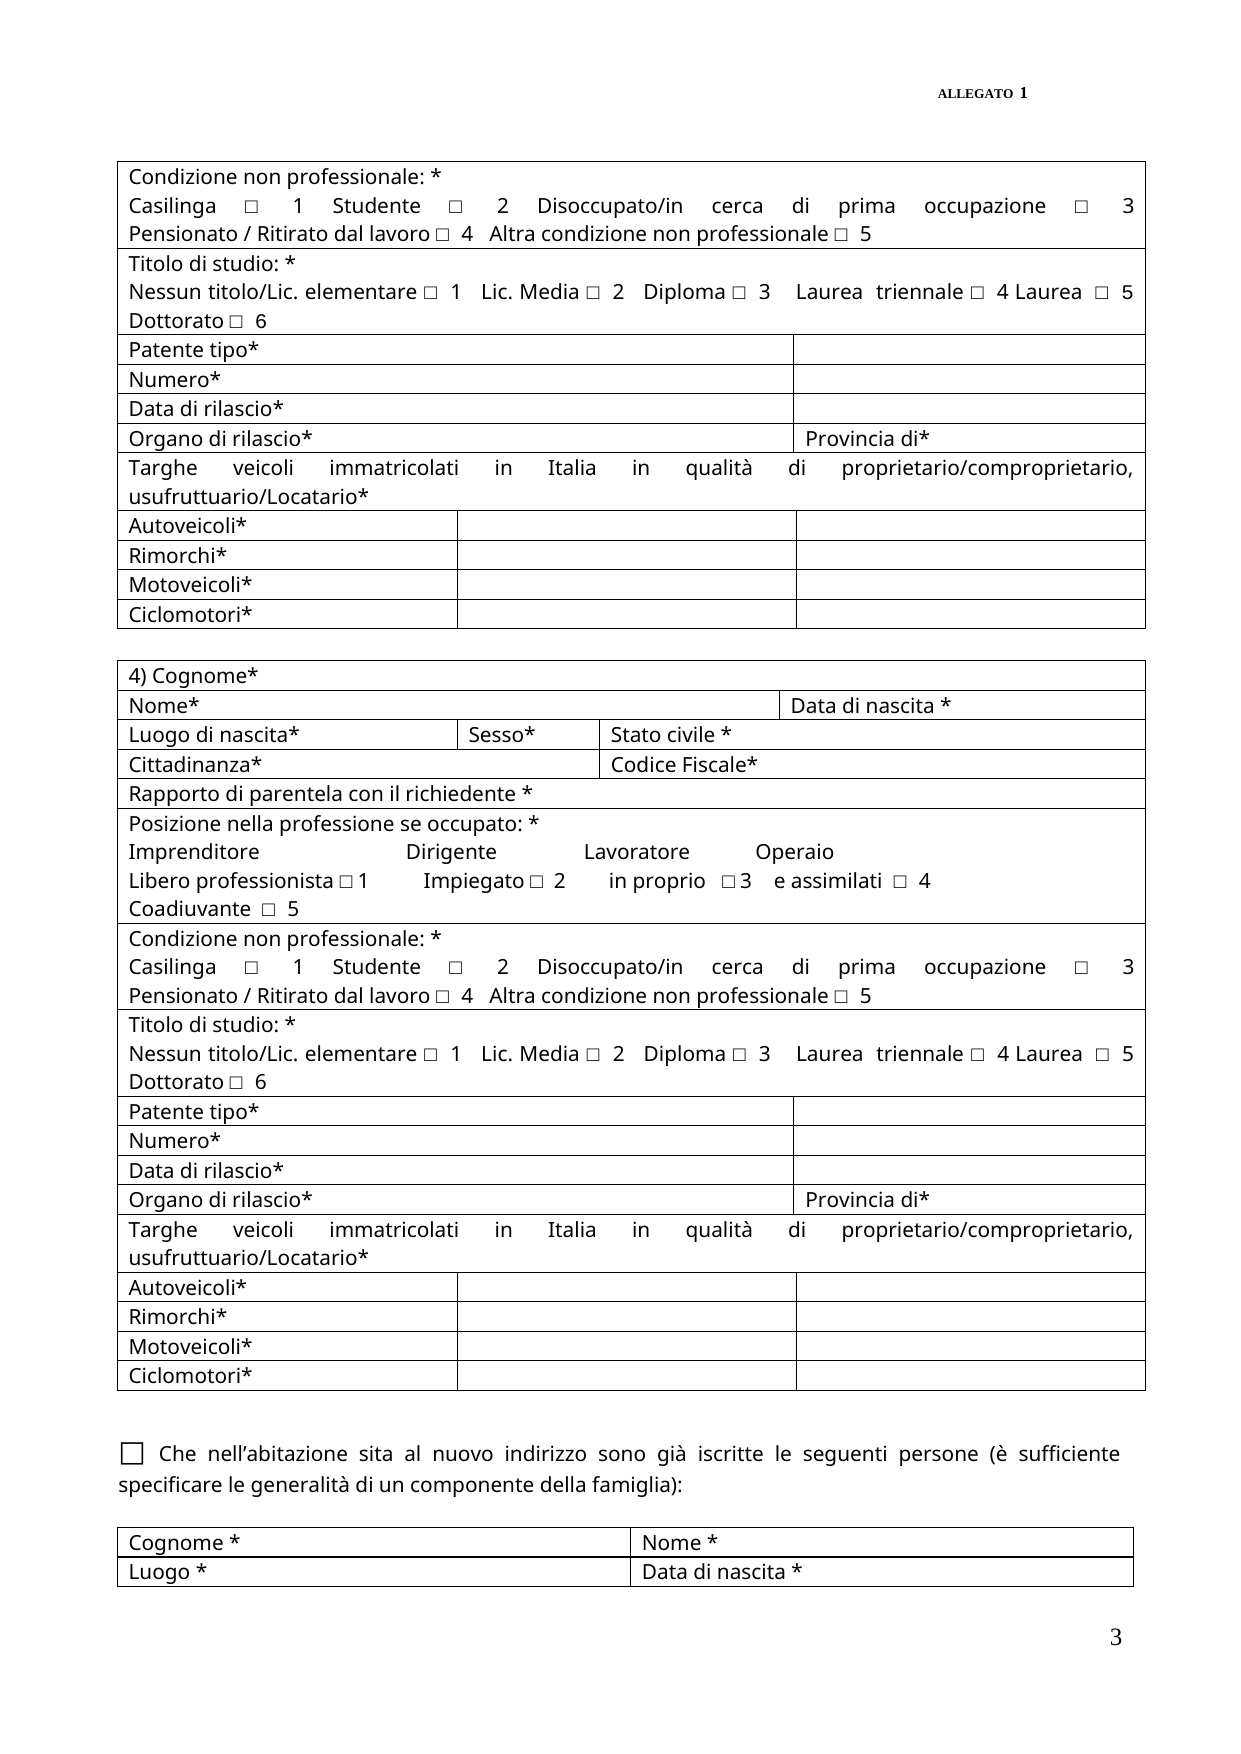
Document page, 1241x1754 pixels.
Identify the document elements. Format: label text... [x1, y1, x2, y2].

table_cell Titolo di studio: * [118, 249, 1145, 277]
text □ Che nell’abitazione sita al nuovo indirizzo sono già iscritte le seguenti persone (è sufficiente specificare le generalità di un componente della famiglia): [118, 1430, 1122, 1498]
table_cell [797, 511, 1145, 540]
table_cell [458, 541, 796, 569]
table_cell Rapporto di parentela con il richiedente * [118, 779, 1145, 808]
table_cell [797, 1361, 1145, 1390]
table_cell Stato civile * [600, 720, 1145, 749]
table_cell Targhe veicoli immatricolati in Italia in qualità di proprietario/comproprietario, usufruttuario/Locatario* [118, 1215, 1145, 1272]
table_cell Data di rilascio* [118, 1156, 793, 1184]
table_cell Cittadinanza* [118, 750, 599, 778]
table_cell Provincia di* [794, 1185, 1145, 1214]
table_cell [458, 1332, 796, 1360]
table_cell Autoveicoli* [118, 1273, 457, 1301]
table_cell [794, 365, 1145, 393]
table_cell Patente tipo* [118, 1097, 793, 1125]
table_cell [797, 600, 1145, 628]
table_cell Numero* [118, 365, 793, 393]
table_header 4) Cognome* [118, 661, 1145, 690]
table_cell Data di nascita * [631, 1558, 1133, 1586]
table_cell Imprenditore Dirigente Lavoratore Operaio Libero professionista □ 1 Impiegato □ 2 in proprio □ 3 e assimilati □ 4 Coadiuvante □ 5 [118, 837, 1145, 923]
table_header Nome * [631, 1528, 1133, 1556]
table_cell Condizione non professionale: * Casilinga □ 1 Studente □ 2 Disoccupato/in cerca di prima occupazione □ 3 Pensionato / Ritirato dal lavoro □ 4 Altra condizione non professionale □ 5 [118, 162, 1145, 248]
table_cell Organo di rilascio* [118, 424, 793, 452]
table_cell Nome* [118, 691, 779, 719]
table_cell [797, 1273, 1145, 1301]
table_cell Provincia di* [794, 424, 1145, 452]
table_cell [458, 600, 796, 628]
table_cell [797, 541, 1145, 569]
table_cell Ciclomotori* [118, 1361, 457, 1390]
table_cell [458, 1361, 796, 1390]
table_cell Rimorchi* [118, 1302, 457, 1331]
table_cell Ciclomotori* [118, 600, 457, 628]
table_cell Sesso* [458, 720, 599, 749]
table_cell [797, 1302, 1145, 1331]
table_cell Autoveicoli* [118, 511, 457, 540]
table_cell Organo di rilascio* [118, 1185, 793, 1214]
table_cell Nessun titolo/Lic. elementare □ 1 Lic. Media □ 2 Diploma □ 3 Laurea triennale □ 4 Laurea □ 5 Dottorato □ 6 [118, 277, 1145, 334]
table_cell [797, 570, 1145, 599]
table_cell [794, 1156, 1145, 1184]
table_cell Motoveicoli* [118, 1332, 457, 1360]
table_cell [794, 335, 1145, 364]
table_cell [794, 394, 1145, 423]
table_cell Luogo di nascita* [118, 720, 457, 749]
table_cell [797, 1332, 1145, 1360]
table_cell [458, 570, 796, 599]
table_cell [458, 1273, 796, 1301]
table_cell Condizione non professionale: * Casilinga □ 1 Studente □ 2 Disoccupato/in cerca di prima occupazione □ 3 Pensionato / Ritirato dal lavoro □ 4 Altra condizione non professionale □ 5 [118, 924, 1145, 1009]
table_cell Numero* [118, 1126, 793, 1155]
table_cell [458, 511, 796, 540]
table_cell [794, 1097, 1145, 1125]
table_cell Targhe veicoli immatricolati in Italia in qualità di proprietario/comproprietario, usufruttuario/Locatario* [118, 453, 1145, 510]
table_cell Luogo * [118, 1558, 630, 1586]
table_cell Posizione nella professione se occupato: * [118, 809, 1145, 837]
table_cell Motoveicoli* [118, 570, 457, 599]
table_cell Patente tipo* [118, 335, 793, 364]
table_cell [794, 1126, 1145, 1155]
table_header Cognome * [118, 1528, 630, 1556]
table_cell Data di nascita * [780, 691, 1145, 719]
table_cell [458, 1302, 796, 1331]
table_cell Rimorchi* [118, 541, 457, 569]
table_cell Nessun titolo/Lic. elementare □ 1 Lic. Media □ 2 Diploma □ 3 Laurea triennale □ 4 Laurea □ 5 Dottorato □ 6 [118, 1039, 1145, 1096]
table_cell Codice Fiscale* [600, 750, 1145, 778]
table_cell Titolo di studio: * [118, 1010, 1145, 1039]
table_cell Data di rilascio* [118, 394, 793, 423]
